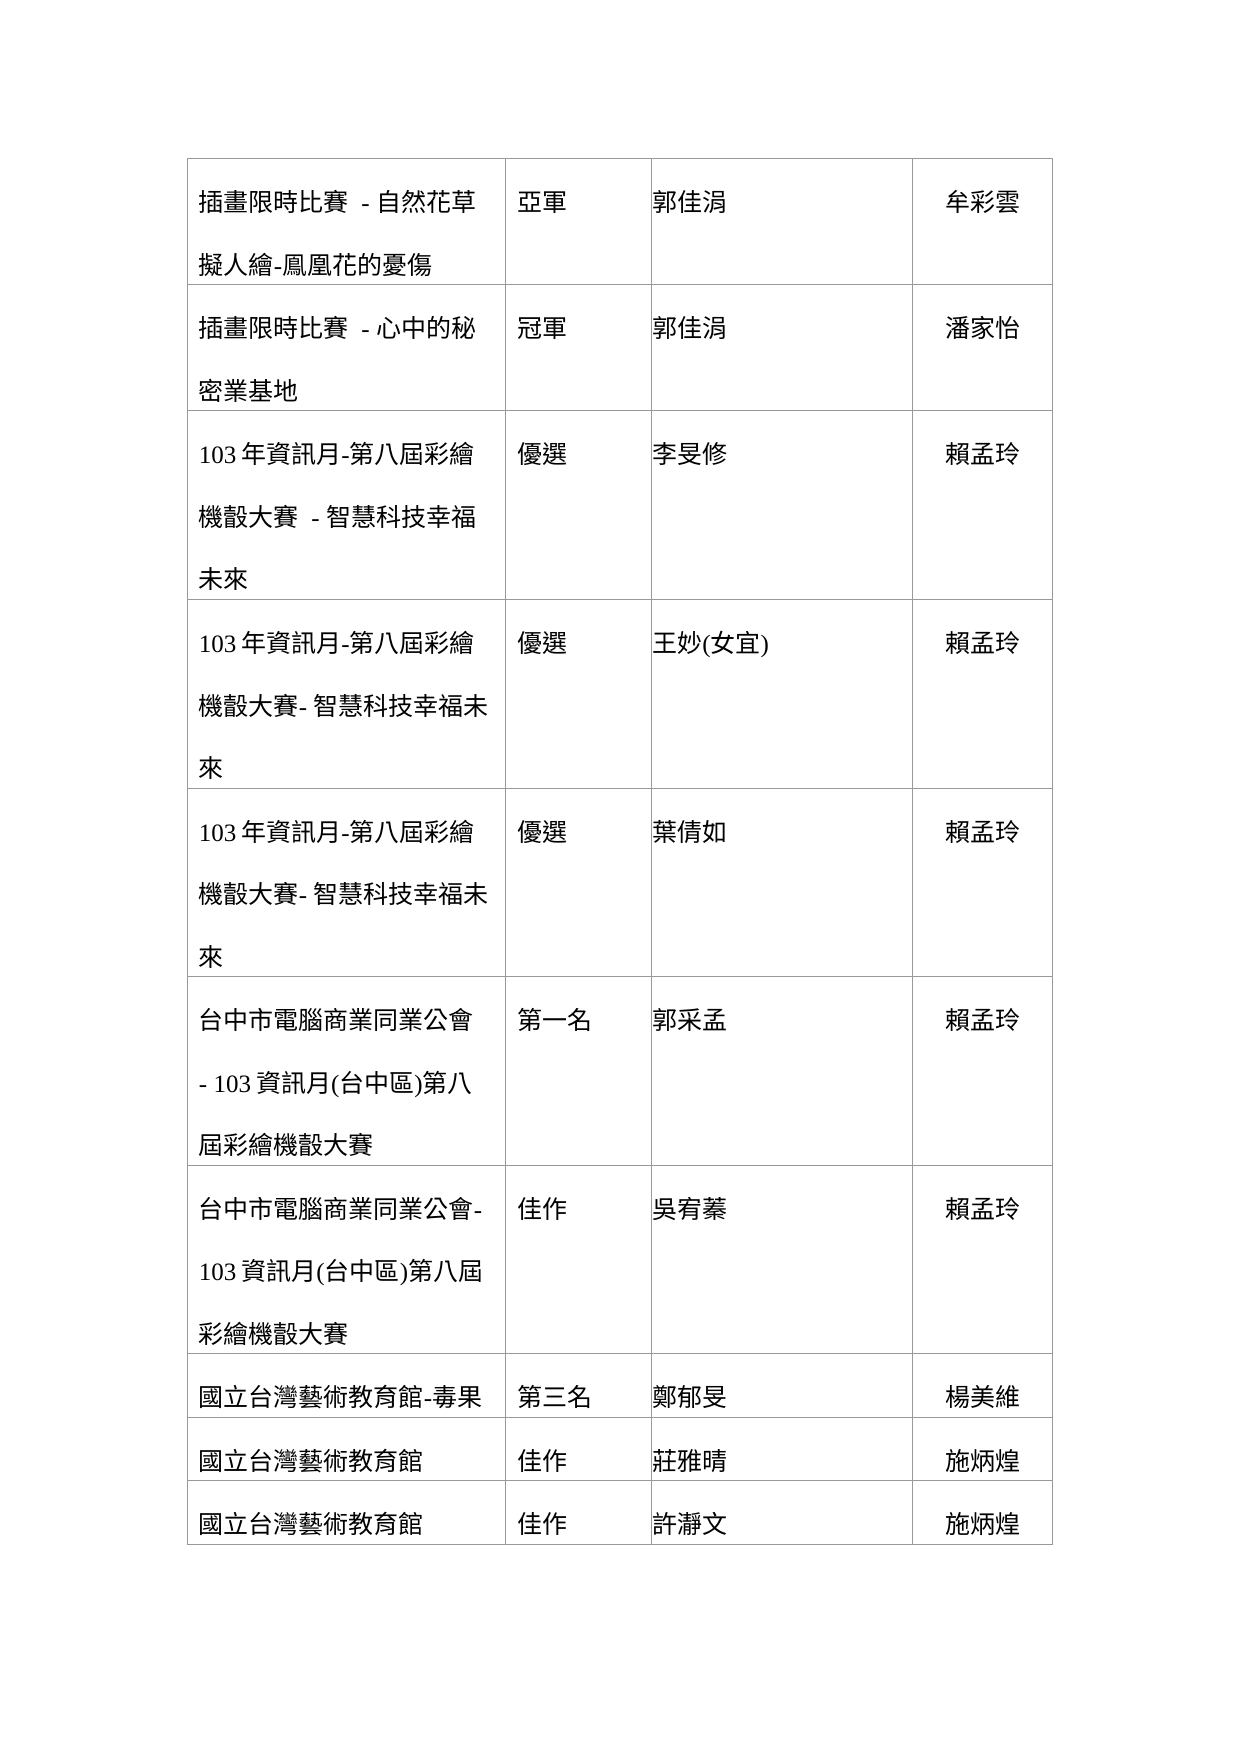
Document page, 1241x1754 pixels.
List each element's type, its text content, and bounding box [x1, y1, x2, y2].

table_cell 賴孟玲 [913, 411, 1052, 599]
table_cell 郭采孟 [652, 977, 912, 1164]
table_cell 國立台灣藝術教育館 [188, 1418, 505, 1480]
table_cell 國立台灣藝術教育館 [188, 1481, 505, 1544]
table_cell 郭佳涓 [652, 285, 912, 410]
table_cell 103年資訊月-第八屆彩繪機瞉大賽- 智慧科技幸福未來 [188, 600, 505, 787]
table_cell 國立台灣藝術教育館-毒果 [188, 1354, 505, 1417]
table_cell 插畫限時比賽 - 自然花草擬人繪-鳯凰花的憂傷 [188, 159, 505, 284]
table_cell 插畫限時比賽 - 心中的秘密業基地 [188, 285, 505, 410]
table_cell 台中市電腦商業同業公會-103資訊月(台中區)第八屆彩繪機瞉大賽 [188, 1166, 505, 1353]
table_cell 賴孟玲 [913, 600, 1052, 787]
table_cell 佳作 [506, 1481, 651, 1544]
table_cell 施炳煌 [913, 1481, 1052, 1544]
table_cell 第三名 [506, 1354, 651, 1417]
table_cell 郭佳涓 [652, 159, 912, 284]
table_cell 牟彩雲 [913, 159, 1052, 284]
table_cell 優選 [506, 411, 651, 599]
table_cell 許瀞文 [652, 1481, 912, 1544]
table_cell 賴孟玲 [913, 1166, 1052, 1353]
table_cell 葉倩如 [652, 789, 912, 976]
table_cell 優選 [506, 600, 651, 787]
table_cell 冠軍 [506, 285, 651, 410]
table_cell 103年資訊月-第八屆彩繪機瞉大賽 - 智慧科技幸福未來 [188, 411, 505, 599]
table_cell 楊美維 [913, 1354, 1052, 1417]
table_cell 王妙(女宜) [652, 600, 912, 787]
table_cell 施炳煌 [913, 1418, 1052, 1480]
table_cell 佳作 [506, 1166, 651, 1353]
table_cell 李旻修 [652, 411, 912, 599]
table_cell 亞軍 [506, 159, 651, 284]
table_cell 佳作 [506, 1418, 651, 1480]
table_cell 賴孟玲 [913, 789, 1052, 976]
table_cell 吳宥蓁 [652, 1166, 912, 1353]
table_cell 103年資訊月-第八屆彩繪機瞉大賽- 智慧科技幸福未來 [188, 789, 505, 976]
table_cell 潘家怡 [913, 285, 1052, 410]
table_cell 鄭郁旻 [652, 1354, 912, 1417]
table_cell 第一名 [506, 977, 651, 1164]
table_cell 莊雅晴 [652, 1418, 912, 1480]
table_cell 台中市電腦商業同業公會 - 103資訊月(台中區)第八屆彩繪機瞉大賽 [188, 977, 505, 1164]
table_cell 優選 [506, 789, 651, 976]
table_cell 賴孟玲 [913, 977, 1052, 1164]
